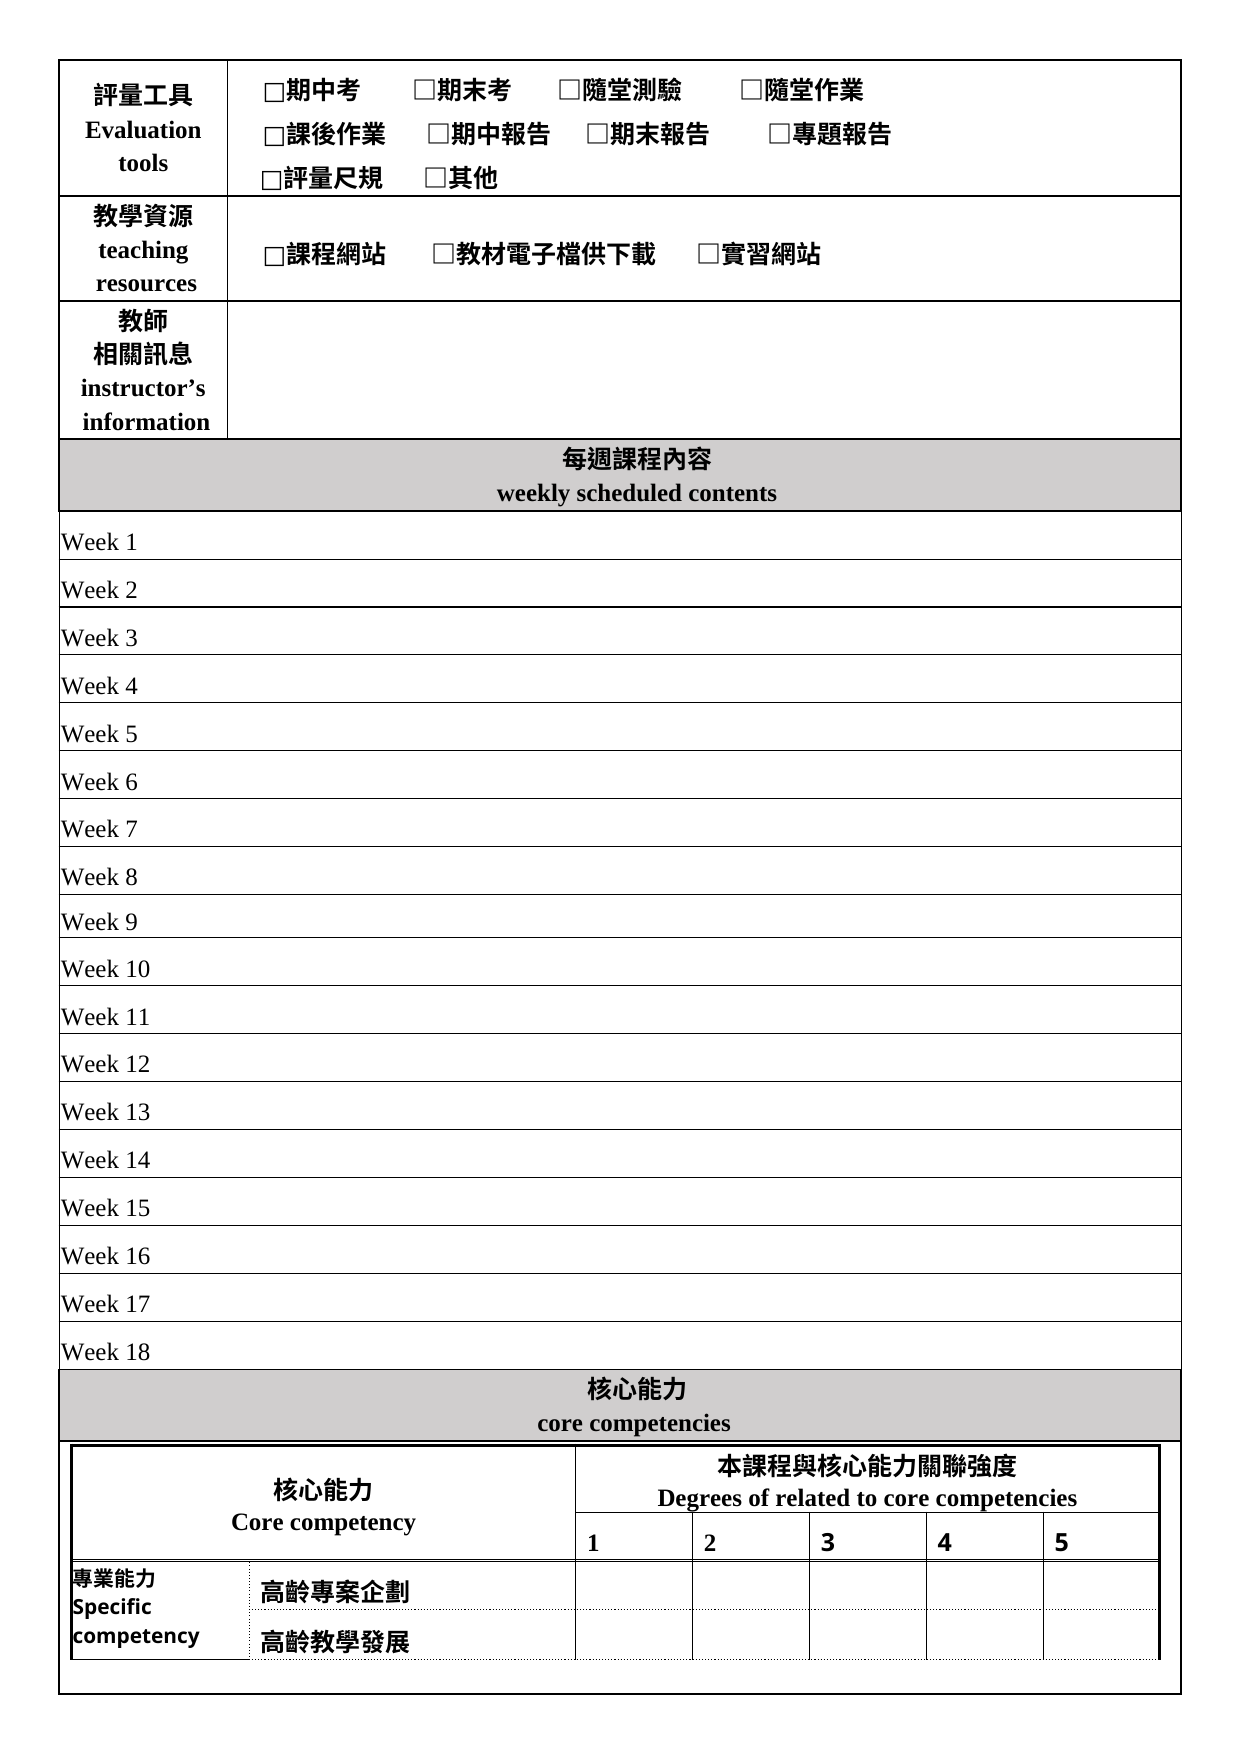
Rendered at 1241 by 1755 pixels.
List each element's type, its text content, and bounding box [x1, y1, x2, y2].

table_cell Week 12 [60, 1034, 1181, 1081]
table_cell Week 4 [60, 655, 1181, 702]
table_cell [228, 302, 1180, 438]
table_cell Week 18 [60, 1322, 1181, 1368]
table_cell [693, 1609, 809, 1659]
table_cell 專業能力 Specific competency [73, 1562, 249, 1659]
table_cell 3 [810, 1513, 926, 1559]
table_header 本課程與核心能力關聯強度 Degrees of related to core competencies [576, 1447, 1158, 1512]
table_cell Week 2 [60, 560, 1181, 606]
table_cell Week 16 [60, 1226, 1181, 1273]
table_cell [810, 1562, 926, 1609]
table_cell 2 [693, 1513, 809, 1559]
table_cell 教學資源 teaching resources [60, 197, 227, 300]
table_cell Week 6 [60, 751, 1181, 798]
table_cell [810, 1609, 926, 1659]
table_cell 教師 相關訊息 instructor’s information [60, 302, 227, 438]
table_cell [693, 1562, 809, 1609]
table_cell [927, 1609, 1043, 1659]
table_cell Week 9 [60, 895, 1181, 937]
table_cell □課程網站 □教材電子檔供下載 □實習網站 [228, 197, 1180, 300]
table_cell Week 10 [60, 938, 1181, 985]
table_cell Week 14 [60, 1130, 1181, 1177]
table_cell 1 [576, 1513, 692, 1559]
table_cell [1044, 1562, 1158, 1609]
table_cell 評量工具 Evaluation tools [60, 61, 227, 195]
table_cell Week 11 [60, 986, 1181, 1033]
table_cell 核心能力 core competencies [60, 1370, 1180, 1440]
table_cell Week 8 [60, 847, 1181, 894]
table_cell □期中考 □期末考 □隨堂測驗 □隨堂作業 □課後作業 □期中報告 □期末報告 □專題報告 □評量尺規 □其他 [228, 61, 1180, 195]
table_cell Week 13 [60, 1082, 1181, 1129]
table_cell 每週課程內容 weekly scheduled contents [60, 440, 1180, 510]
table_cell Week 1 [60, 512, 1181, 558]
table_cell Week 17 [60, 1274, 1181, 1321]
table_cell [927, 1562, 1043, 1609]
table_cell 4 [927, 1513, 1043, 1559]
table_cell Week 3 [60, 608, 1181, 654]
table_cell 高齡教學發展 [249, 1609, 575, 1659]
table_cell [1044, 1609, 1158, 1659]
table_cell Week 5 [60, 703, 1181, 750]
table_cell [576, 1609, 692, 1659]
table_header 核心能力 Core competency [73, 1447, 575, 1559]
table_cell 高齡專案企劃 [249, 1562, 575, 1609]
table_cell [60, 1442, 1180, 1693]
table_cell 5 [1044, 1513, 1158, 1559]
table_cell Week 7 [60, 799, 1181, 846]
table_cell [576, 1562, 692, 1609]
table_cell Week 15 [60, 1178, 1181, 1225]
